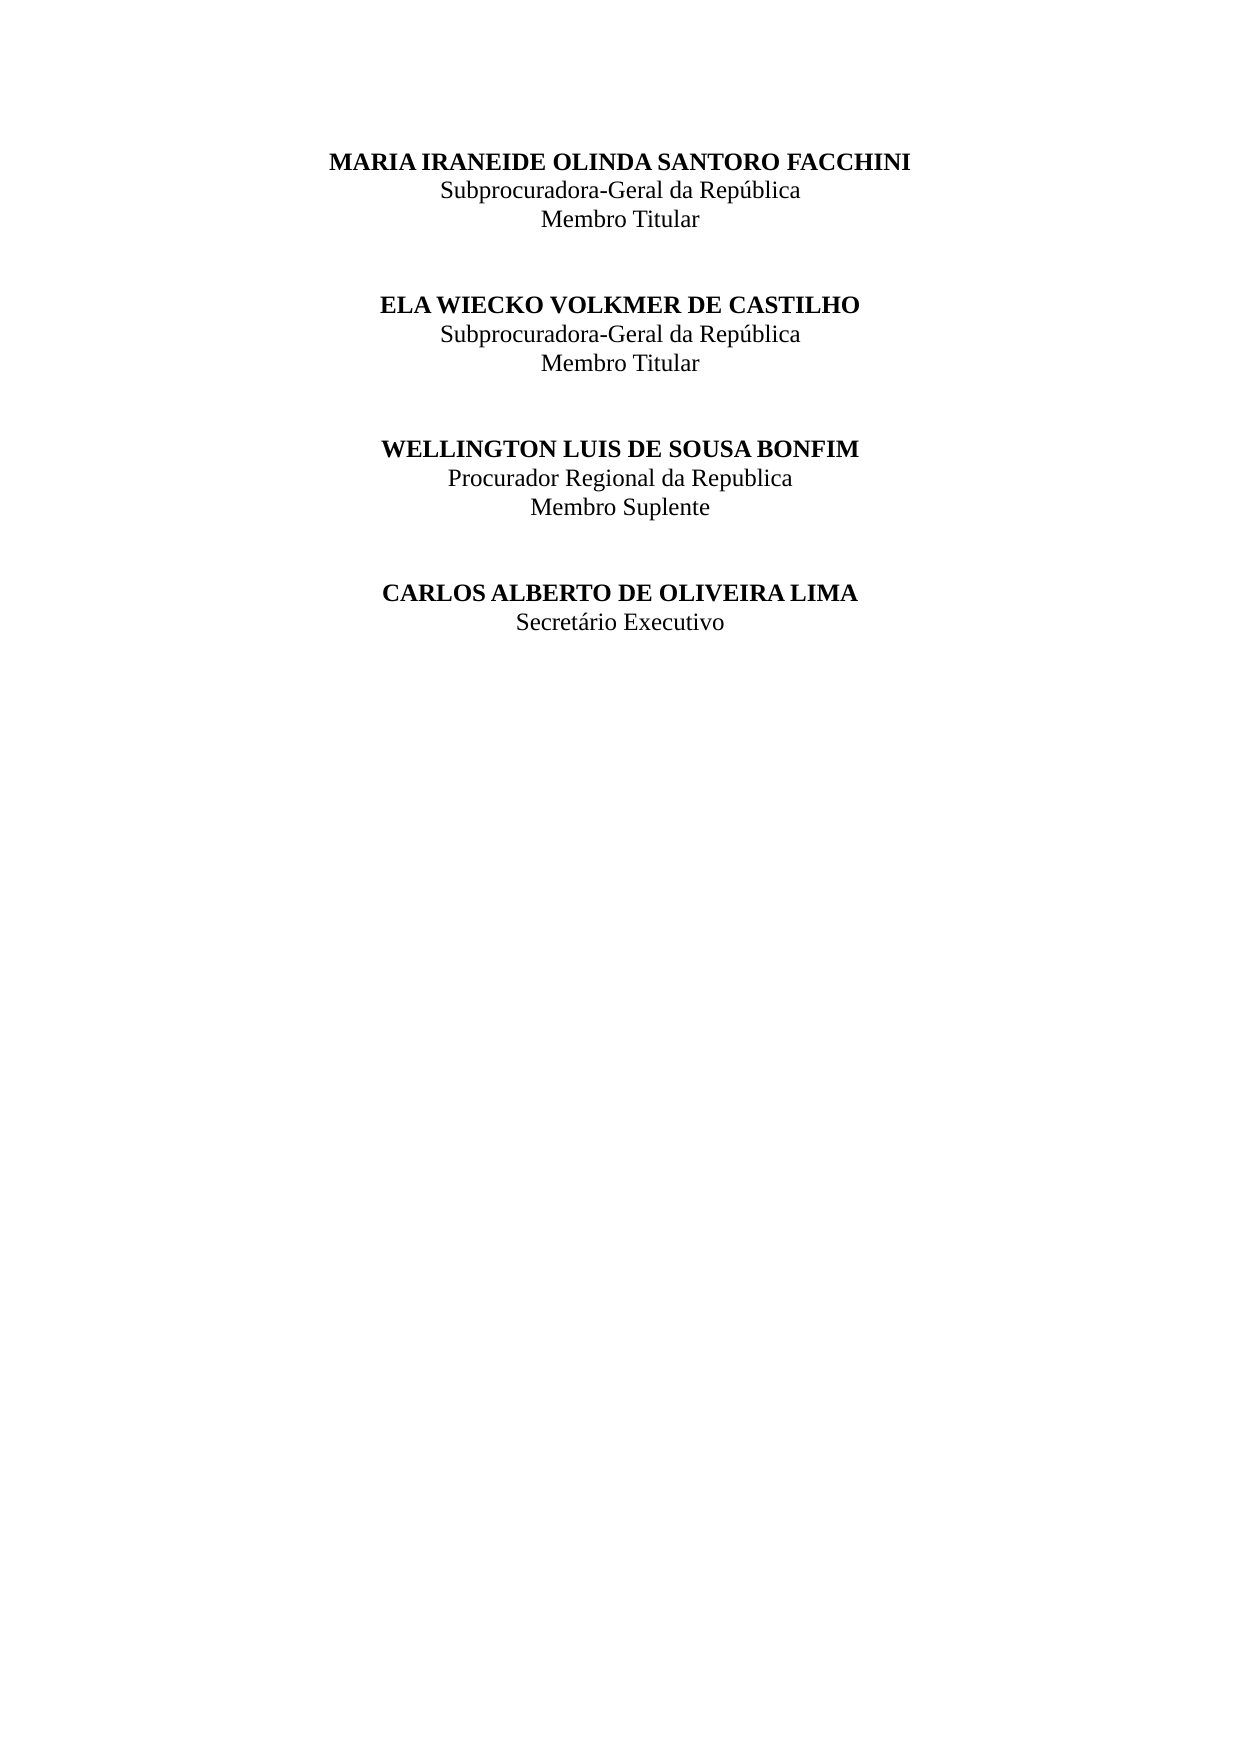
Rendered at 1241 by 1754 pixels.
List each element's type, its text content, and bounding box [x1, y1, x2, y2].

text Membro Titular [118, 348, 1122, 377]
text Membro Titular [118, 204, 1122, 233]
text Subprocuradora-Geral da República [118, 176, 1122, 204]
text Subprocuradora-Geral da República [118, 319, 1122, 348]
text Membro Suplente [118, 492, 1122, 521]
text ELA WIECKO VOLKMER DE CASTILHO [118, 291, 1122, 319]
text CARLOS ALBERTO DE OLIVEIRA LIMA [118, 578, 1122, 607]
text Secretário Executivo [118, 607, 1122, 636]
text MARIA IRANEIDE OLINDA SANTORO FACCHINI [118, 147, 1122, 176]
text WELLINGTON LUIS DE SOUSA BONFIM [118, 434, 1122, 463]
text Procurador Regional da Republica [118, 463, 1122, 492]
